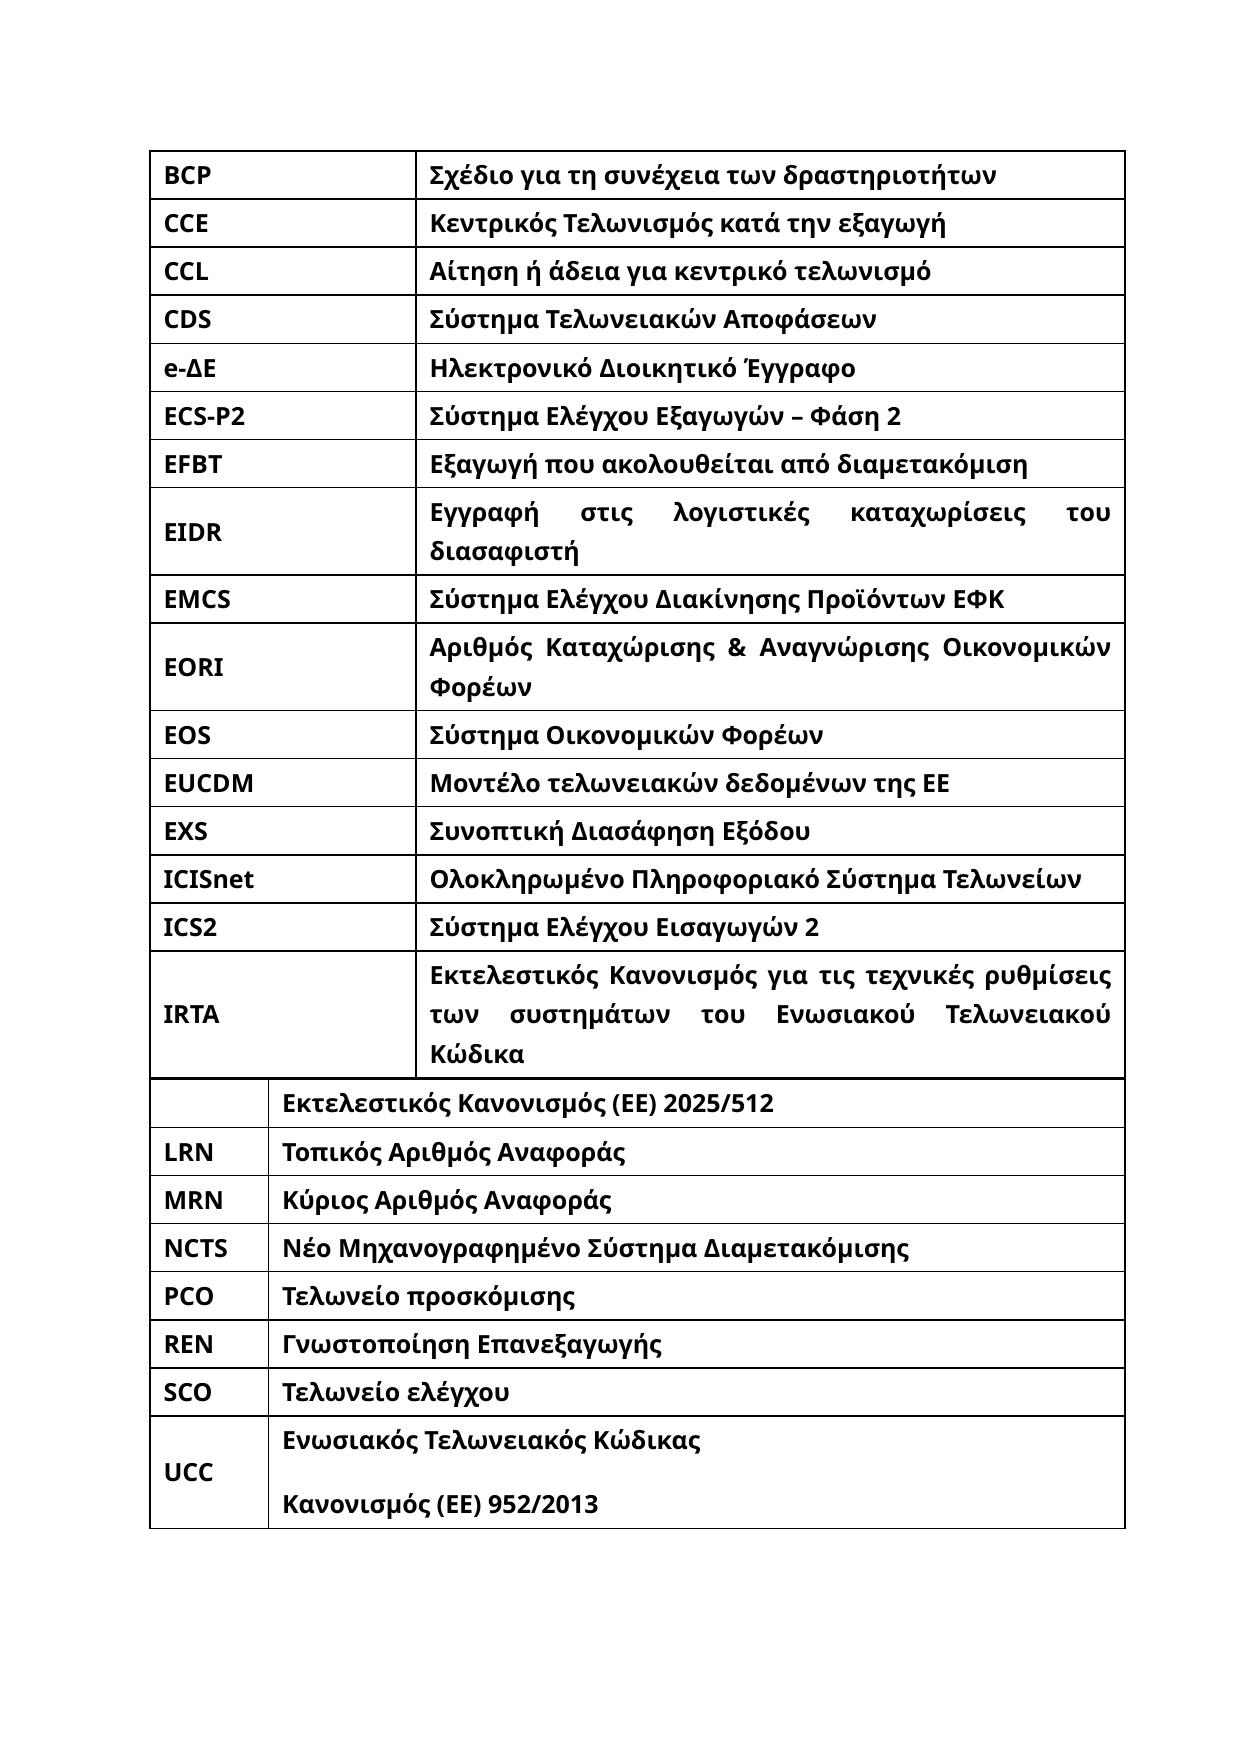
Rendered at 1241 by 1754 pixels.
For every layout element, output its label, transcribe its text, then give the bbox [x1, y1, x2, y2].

table_cell Κεντρικός Τελωνισμός κατά την εξαγωγή [417, 200, 1124, 246]
table_cell PCO [151, 1272, 268, 1319]
table_cell e-ΔΕ [151, 344, 415, 391]
table_cell EUCDM [151, 759, 415, 806]
table_cell Τοπικός Αριθμός Αναφοράς [269, 1128, 1124, 1174]
table_cell Σύστημα Ελέγχου Εισαγωγών 2 [417, 904, 1124, 950]
table_cell Σύστημα Ελέγχου Εξαγωγών – Φάση 2 [417, 392, 1124, 439]
table_cell Εγγραφή στις λογιστικές καταχωρίσεις του διασαφιστή [417, 488, 1124, 574]
table_cell CDS [151, 296, 415, 342]
table_cell Ολοκληρωμένο Πληροφοριακό Σύστημα Τελωνείων [417, 856, 1124, 902]
table_cell EORI [151, 624, 415, 709]
table_cell ICS2 [151, 904, 415, 950]
table_cell EMCS [151, 576, 415, 622]
table_cell Ηλεκτρονικό Διοικητικό Έγγραφο [417, 344, 1124, 391]
table_cell MRN [151, 1176, 268, 1223]
table_cell LRN [151, 1128, 268, 1174]
table_cell Εξαγωγή που ακολουθείται από διαμετακόμιση [417, 440, 1124, 487]
table_cell SCO [151, 1369, 268, 1415]
table_cell EFBT [151, 440, 415, 487]
table_cell BCP [151, 152, 415, 198]
table_cell Νέο Μηχανογραφημένο Σύστημα Διαμετακόμισης [269, 1224, 1124, 1271]
table_cell EIDR [151, 488, 415, 574]
table_cell Σύστημα Ελέγχου Διακίνησης Προϊόντων ΕΦΚ [417, 576, 1124, 622]
table_cell REN [151, 1321, 268, 1367]
table_header Εκτελεστικός Κανονισμός (ΕΕ) 2025/512 [269, 1080, 1124, 1126]
table_cell Σύστημα Οικονομικών Φορέων [417, 711, 1124, 758]
table_cell NCTS [151, 1224, 268, 1271]
table_cell EXS [151, 807, 415, 854]
table_cell Σχέδιο για τη συνέχεια των δραστηριοτήτων [417, 152, 1124, 198]
table_cell CCE [151, 200, 415, 246]
table_cell EOS [151, 711, 415, 758]
table_cell ECS-P2 [151, 392, 415, 439]
table_cell Αριθμός Καταχώρισης & Αναγνώρισης Οικονομικών Φορέων [417, 624, 1124, 709]
table_cell ICISnet [151, 856, 415, 902]
table_header [151, 1080, 268, 1126]
table_cell Ενωσιακός Τελωνειακός Κώδικας Κανονισμός (ΕΕ) 952/2013 [269, 1417, 1124, 1527]
table_cell UCC [151, 1417, 268, 1527]
table_cell Μοντέλο τελωνειακών δεδομένων της ΕΕ [417, 759, 1124, 806]
table_cell Τελωνείο προσκόμισης [269, 1272, 1124, 1319]
table_cell Συνοπτική Διασάφηση Εξόδου [417, 807, 1124, 854]
table_cell CCL [151, 248, 415, 294]
table_cell Κύριος Αριθμός Αναφοράς [269, 1176, 1124, 1223]
table_cell Σύστημα Τελωνειακών Αποφάσεων [417, 296, 1124, 342]
table_cell Τελωνείο ελέγχου [269, 1369, 1124, 1415]
table_cell Γνωστοποίηση Επανεξαγωγής [269, 1321, 1124, 1367]
table_cell Αίτηση ή άδεια για κεντρικό τελωνισμό [417, 248, 1124, 294]
table_cell Εκτελεστικός Κανονισμός για τις τεχνικές ρυθμίσεις των συστημάτων του Ενωσιακού Τελωνειακού Κώδικα [417, 952, 1124, 1077]
table_cell IRTA [151, 952, 415, 1077]
